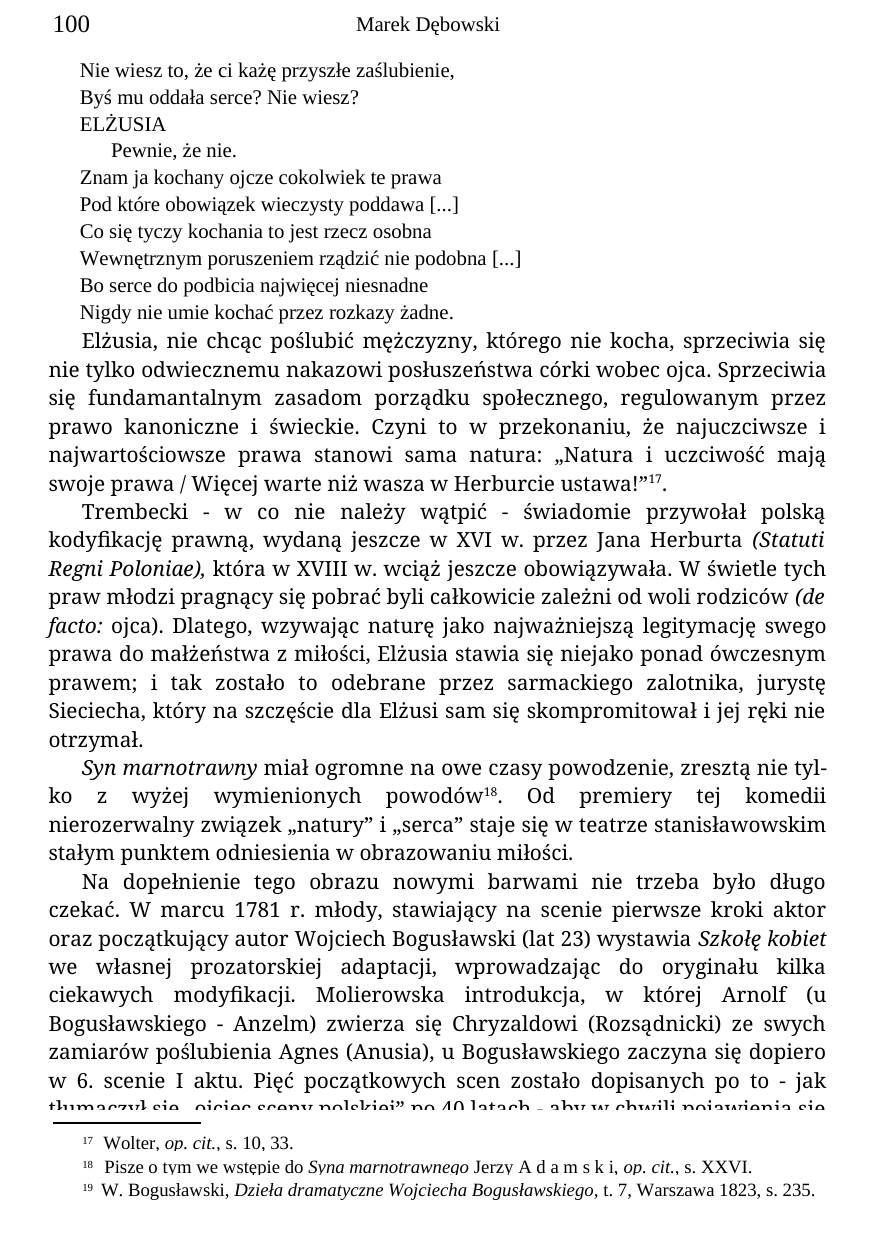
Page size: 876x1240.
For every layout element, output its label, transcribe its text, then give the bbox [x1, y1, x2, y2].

text 18 Pisze o tym we wstępie do Syna marnotrawnego Jerzy A d a m s k i, op. cit., s. XXVI. [49, 1156, 826, 1174]
text 17 Wolter, op. cit., s. 10, 33. [49, 1132, 826, 1150]
text Na dopełnienie tego obrazu nowymi barwami nie trzeba było długo czekać. W marcu 1781 r. młody, stawiający na scenie pierwsze kroki aktor oraz począt­kujący autor Wojciech Bogusławski (lat 23) wystawia Szkołę kobiet we własnej prozatorskiej adaptacji, wprowadzając do oryginału kilka ciekawych modyfikacji. Molierowska introdukcja, w której Arnolf (u Bogusławskiego - Anzelm) zwierza się Chryzaldowi (Rozsądnicki) ze swych zamiarów poślubienia Agnes (Anusia), u Bogusławskiego zaczyna się dopiero w 6. scenie I aktu. Pięć początkowych scen zostało dopisanych po to - jak tłumaczył się „ojciec sceny polskiej” po 40 latach - aby w chwili pojawienia się na scenie Porucznika (Horacy) „więcej nadać prawdy jego wkradnięciu się do domu Anzelma i porwaniu Anusi”19. W istocie jednak, [48, 867, 827, 1109]
text 19 W. Bogusławski, Dzieła dramatyczne Wojciecha Bogusławskiego, t. 7, Warszawa 1823, s. 235. [49, 1179, 826, 1200]
text Co się tyczy kochania to jest rzecz osobna [48, 219, 827, 243]
text Pewnie, że nie. [48, 138, 827, 162]
text Wewnętrznym poruszeniem rządzić nie podobna [...] [48, 246, 827, 270]
text ELŻUSIA [48, 112, 827, 136]
text Trembecki - w co nie należy wątpić - świadomie przywołał polską kodyfikację prawną, wydaną jeszcze w XVI w. przez Jana Herburta (Statuti Regni Poloniae), która w XVIII w. wciąż jeszcze obowiązywała. W świetle tych praw młodzi pra­gnący się pobrać byli całkowicie zależni od woli rodziców (de facto: ojca). Dlate­go, wzywając naturę jako najważniejszą legitymację swego prawa do małżeństwa z miłości, Elżusia stawia się niejako ponad ówczesnym prawem; i tak zostało to odebrane przez sarmackiego zalotnika, jurystę Sieciecha, który na szczęście dla Elżusi sam się skompromitował i jej ręki nie otrzymał. [48, 497, 827, 753]
text Elżusia, nie chcąc poślubić mężczyzny, którego nie kocha, sprzeciwia się nie tylko odwiecznemu nakazowi posłuszeństwa córki wobec ojca. Sprzeciwia się fundamantalnym zasadom porządku społecznego, regulowanym przez prawo ka­noniczne i świeckie. Czyni to w przekonaniu, że najuczciwsze i najwartościowsze prawa stanowi sama natura: „Natura i uczciwość mają swoje prawa / Więcej warte niż wasza w Herburcie ustawa!”17. [48, 327, 827, 497]
text 100 [52, 9, 96, 38]
text Syn marnotrawny miał ogromne na owe czasy powodzenie, zresztą nie tyl­ko z wyżej wymienionych powodów18. Od premiery tej komedii nierozerwalny związek „natury” i „serca” staje się w teatrze stanisławowskim stałym punktem odniesienia w obrazowaniu miłości. [48, 753, 827, 867]
text Pod które obowiązek wieczysty poddawa [...] [48, 192, 827, 216]
text Byś mu oddała serce? Nie wiesz? [48, 85, 827, 109]
text Znam ja kochany ojcze cokolwiek te prawa [48, 165, 827, 189]
text Nigdy nie umie kochać przez rozkazy żadne. [48, 300, 827, 324]
text Marek Dębowski [356, 12, 521, 36]
text Bo serce do podbicia najwięcej niesnadne [48, 273, 827, 297]
text Nie wiesz to, że ci każę przyszłe zaślubienie, [48, 58, 827, 82]
